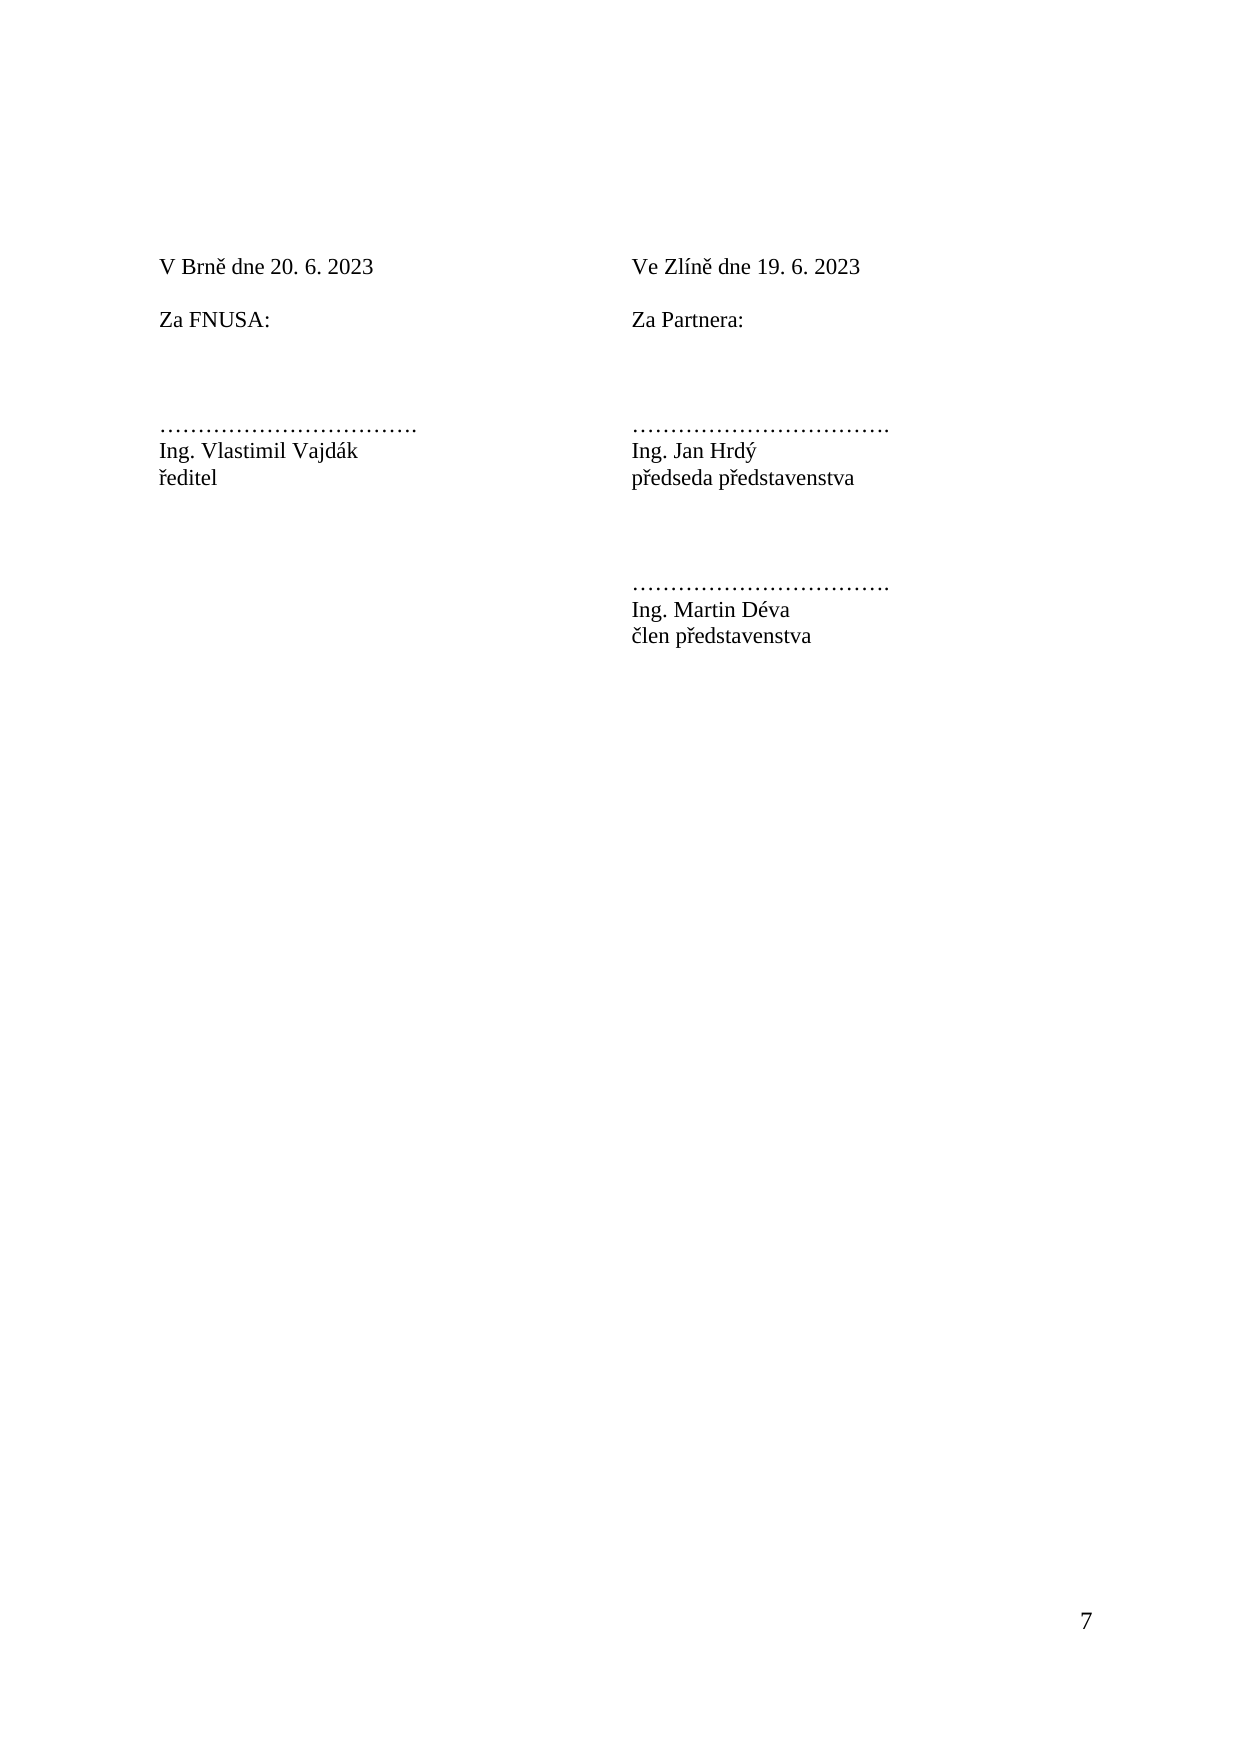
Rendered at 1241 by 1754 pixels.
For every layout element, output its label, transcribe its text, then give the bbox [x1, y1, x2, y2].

table_cell [620, 675, 1093, 727]
table_header V Brně dne 20. 6. 2023 Za FNUSA: ……………………………. Ing. Vlastimil Vajdák ředitel [148, 253, 620, 675]
table_cell [148, 675, 620, 727]
table_header Ve Zlíně dne 19. 6. 2023 Za Partnera: ……………………………. Ing. Jan Hrdý předseda představenstva ……………………………. Ing. Martin Déva člen představenstva [620, 253, 1093, 675]
